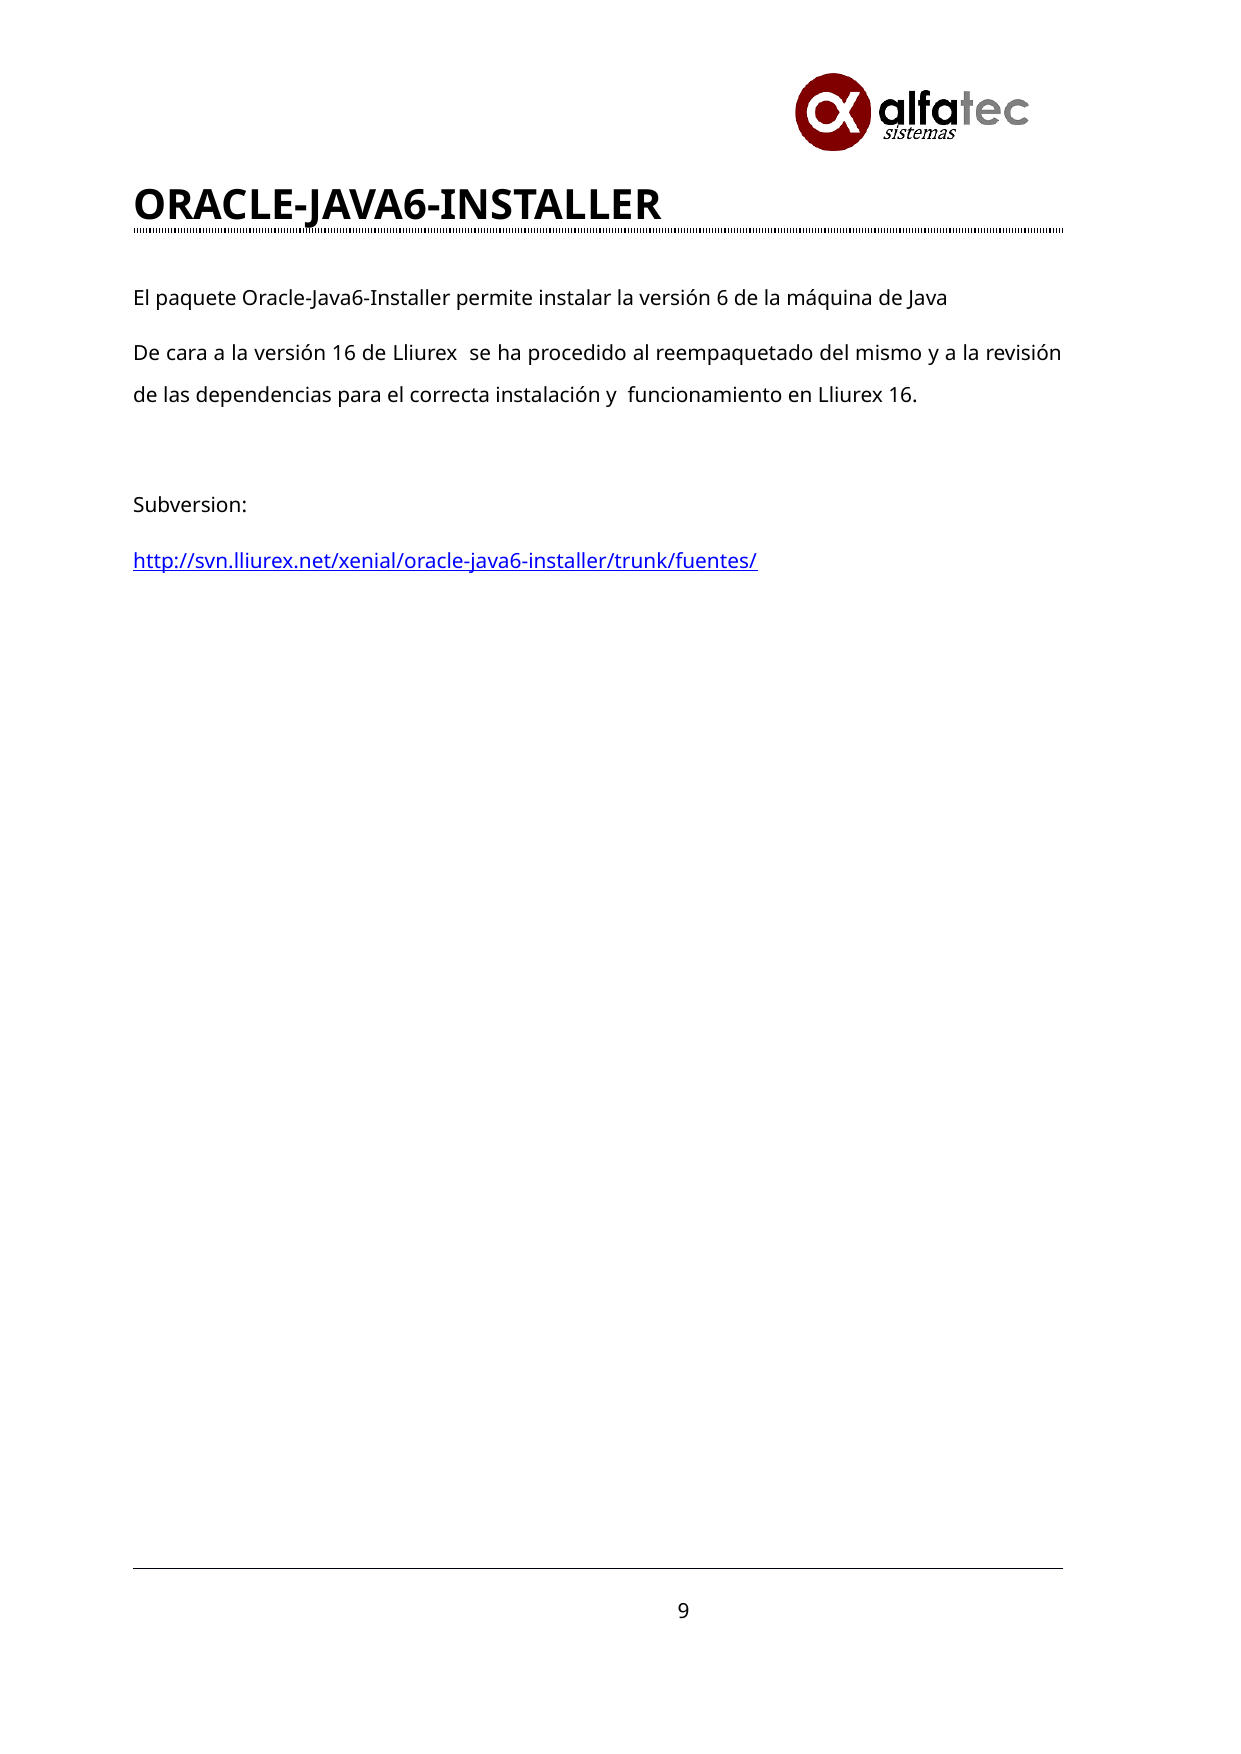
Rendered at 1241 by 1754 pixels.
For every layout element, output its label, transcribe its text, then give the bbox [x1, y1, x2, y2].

picture [795, 73, 1031, 151]
subtitle ORACLE-JAVA6-INSTALLER [310, 193, 1063, 233]
subtitle ORACLE-JAVA6-INSTALLER [133, 193, 312, 233]
text Subversion: [133, 491, 1063, 519]
text El paquete Oracle-Java6-Installer permite instalar la versión 6 de la máquina de Java [133, 283, 1063, 311]
text De cara a la versión 16 de Lliurex se ha procedido al reempaquetado del mismo y a la revisión de las dependencias para el correcta instalación y funcionamiento en Lliurex 16. [133, 338, 1063, 409]
text http://svn.lliurex.net/xenial/oracle-java6-installer/trunk/fuentes/ [133, 546, 1063, 574]
